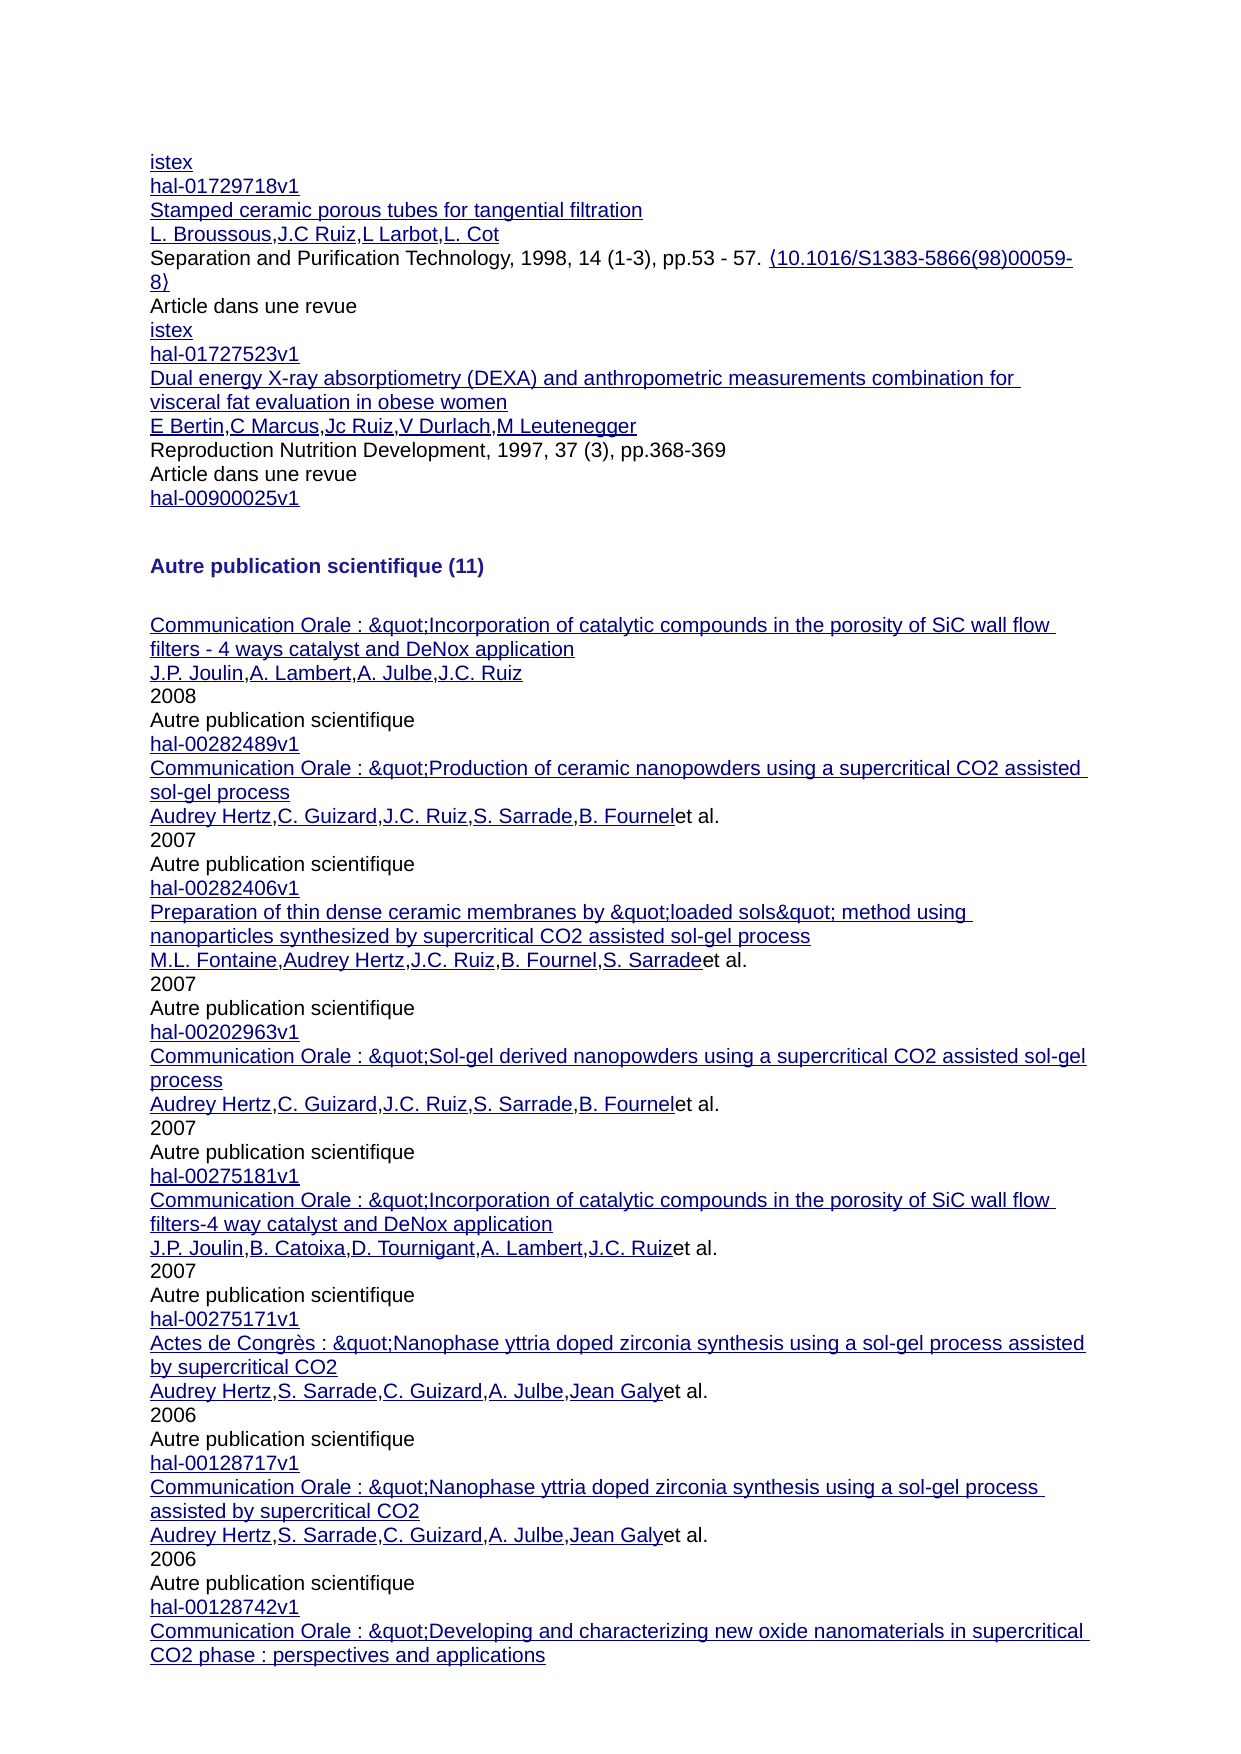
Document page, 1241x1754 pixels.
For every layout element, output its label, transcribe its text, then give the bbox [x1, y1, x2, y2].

subtitle Autre publication scientifique (11) [150, 554, 1090, 578]
table_cell Communication Orale : &quot;Nanophase yttria doped zirconia synthesis using a sol-gel process assisted by supercritical CO2 Audrey Hertz,S. Sarrade,C. Guizard,A. Julbe,Jean Galyet al. 2006 Autre publication scientifique hal-00128742v1 [150, 1475, 1090, 1619]
table_cell Stamped ceramic porous tubes for tangential filtration L. Broussous,J.C Ruiz,L Larbot,L. Cot Separation and Purification Technology, 1998, 14 (1-3), pp.53 - 57. ⟨10.1016/S1383-5866(98)00059-8⟩ Article dans une revue istex hal-01727523v1 [150, 198, 1090, 366]
table_cell Preparation of thin dense ceramic membranes by &quot;loaded sols&quot; method using nanoparticles synthesized by supercritical CO2 assisted sol-gel process M.L. Fontaine,Audrey Hertz,J.C. Ruiz,B. Fournel,S. Sarradeet al. 2007 Autre publication scientifique hal-00202963v1 [150, 900, 1090, 1044]
table_cell Communication Orale : &quot;Developing and characterizing new oxide nanomaterials in supercritical [150, 1619, 1090, 1640]
table_header Communication Orale : &quot;Incorporation of catalytic compounds in the porosity of SiC wall flow filters - 4 ways catalyst and DeNox application J.P. Joulin,A. Lambert,A. Julbe,J.C. Ruiz 2008 Autre publication scientifique hal-00282489v1 [150, 613, 1090, 756]
table_cell Actes de Congrès : &quot;Nanophase yttria doped zirconia synthesis using a sol-gel process assisted by supercritical CO2 Audrey Hertz,S. Sarrade,C. Guizard,A. Julbe,Jean Galyet al. 2006 Autre publication scientifique hal-00128717v1 [150, 1331, 1090, 1475]
table_cell Dual energy X-ray absorptiometry (DEXA) and anthropometric measurements combination for visceral fat evaluation in obese women E Bertin,C Marcus,Jc Ruiz,V Durlach,M Leutenegger Reproduction Nutrition Development, 1997, 37 (3), pp.368-369 Article dans une revue hal-00900025v1 [150, 366, 1090, 509]
table_cell istex hal-01729718v1 [150, 150, 1090, 198]
table_cell Communication Orale : &quot;Production of ceramic nanopowders using a supercritical CO2 assisted sol-gel process Audrey Hertz,C. Guizard,J.C. Ruiz,S. Sarrade,B. Fournelet al. 2007 Autre publication scientifique hal-00282406v1 [150, 756, 1090, 900]
table_cell Communication Orale : &quot;Sol-gel derived nanopowders using a supercritical CO2 assisted sol-gel process Audrey Hertz,C. Guizard,J.C. Ruiz,S. Sarrade,B. Fournelet al. 2007 Autre publication scientifique hal-00275181v1 [150, 1044, 1090, 1187]
table_cell CO2 phase : perspectives and applications [150, 1641, 1090, 1667]
table_cell Communication Orale : &quot;Incorporation of catalytic compounds in the porosity of SiC wall flow filters-4 way catalyst and DeNox application J.P. Joulin,B. Catoixa,D. Tournigant,A. Lambert,J.C. Ruizet al. 2007 Autre publication scientifique hal-00275171v1 [150, 1188, 1090, 1331]
